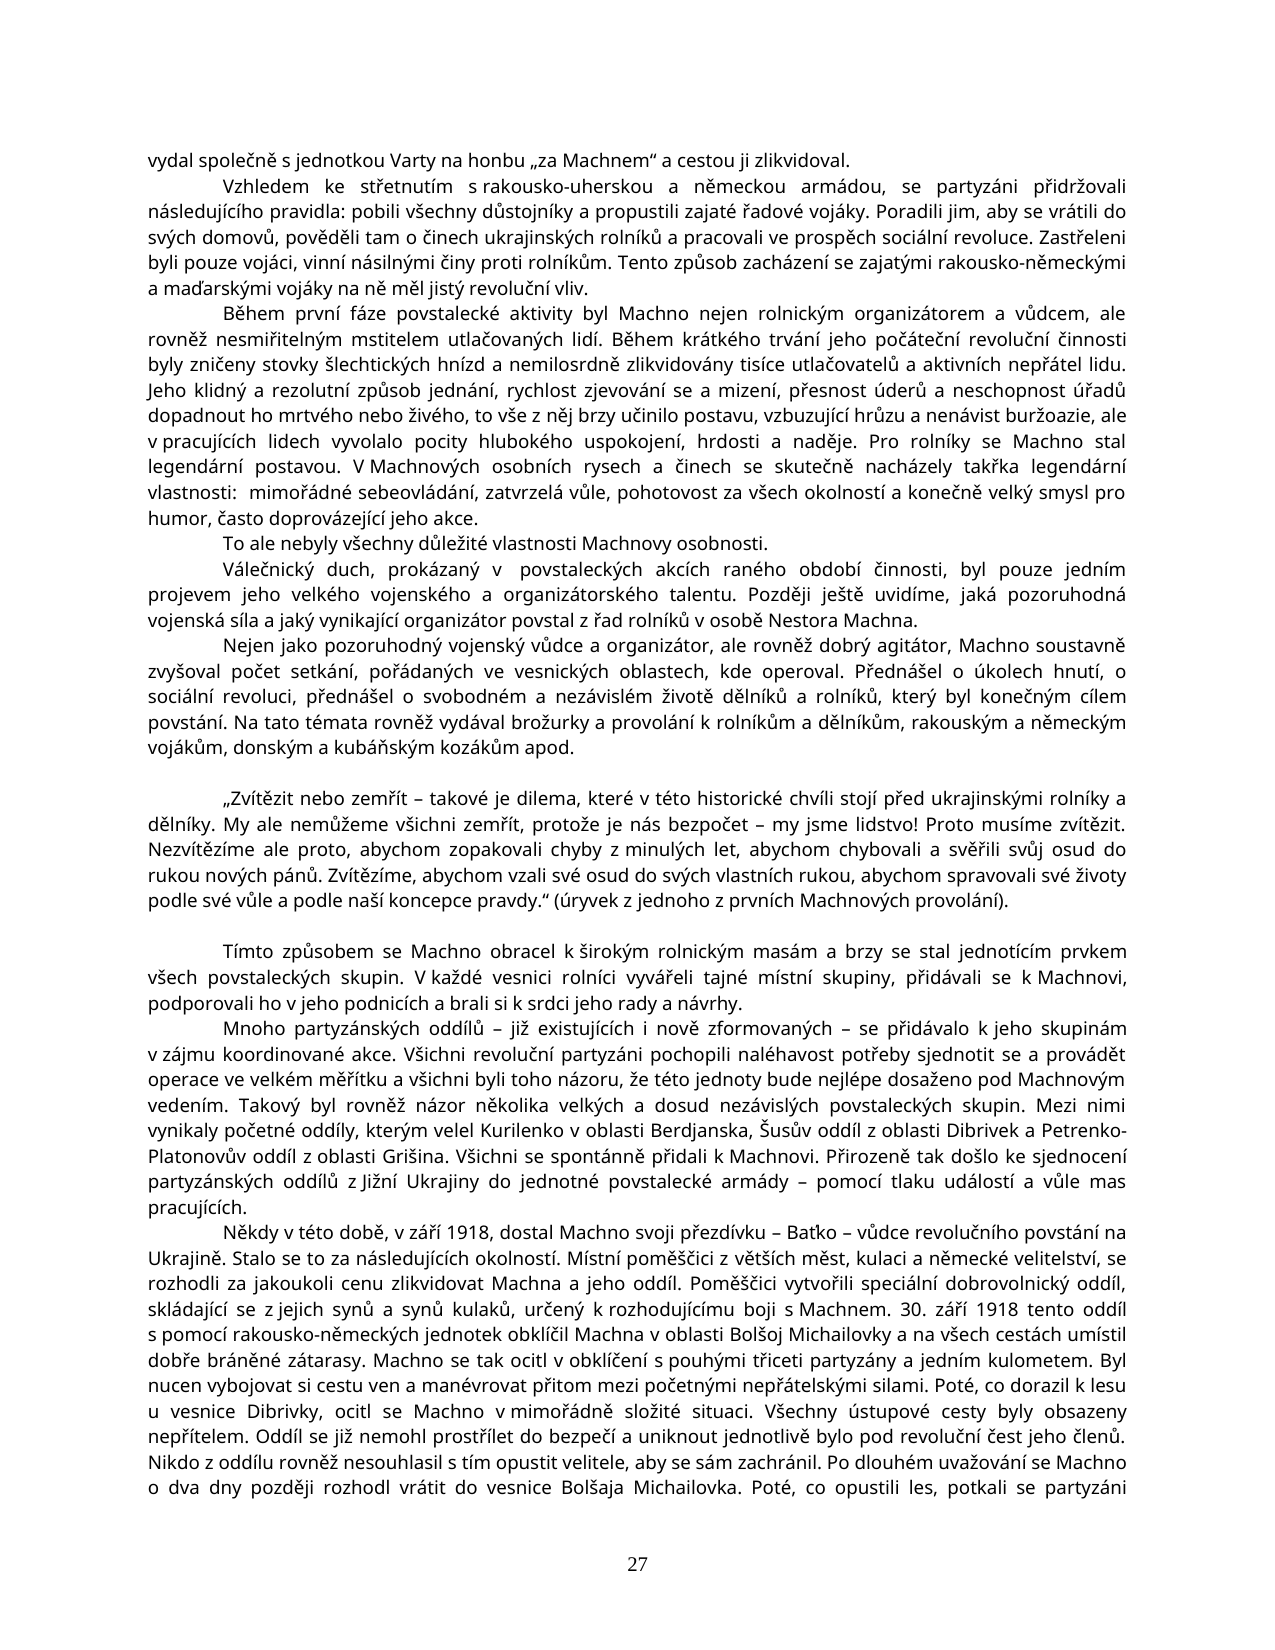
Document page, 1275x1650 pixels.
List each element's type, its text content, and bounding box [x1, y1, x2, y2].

text „Zvítězit nebo zemřít – takové je dilema, které v této historické chvíli stojí před ukrajinskými rolníky a dělníky. My ale nemůžeme všichni zemřít, protože je nás bezpočet – my jsme lidstvo! Proto musíme zvítězit. Nezvítězíme ale proto, abychom zopakovali chyby z minulých let, abychom chybovali a svěřili svůj osud do rukou nových pánů. Zvítězíme, abychom vzali své osud do svých vlastních rukou, abychom spravovali své životy podle své vůle a podle naší koncepce pravdy.“ (úryvek z jednoho z prvních Machnových provolání). [148, 786, 1127, 913]
text Nejen jako pozoruhodný vojenský vůdce a organizátor, ale rovněž dobrý agitátor, Machno soustavně zvyšoval počet setkání, pořádaných ve vesnických oblastech, kde operoval. Přednášel o úkolech hnutí, o sociální revoluci, přednášel o svobodném a nezávislém životě dělníků a rolníků, který byl konečným cílem povstání. Na tato témata rovněž vydával brožurky a provolání k rolníkům a dělníkům, rakouským a německým vojákům, donským a kubáňským kozákům apod. [148, 632, 1127, 760]
text Během první fáze povstalecké aktivity byl Machno nejen rolnickým organizátorem a vůdcem, ale rovněž nesmiřitelným mstitelem utlačovaných lidí. Během krátkého trvání jeho počáteční revoluční činnosti byly zničeny stovky šlechtických hnízd a nemilosrdně zlikvidovány tisíce utlačovatelů a aktivních nepřátel lidu. Jeho klidný a rezolutní způsob jednání, rychlost zjevování se a mizení, přesnost úderů a neschopnost úřadů dopadnout ho mrtvého nebo živého, to vše z něj brzy učinilo postavu, vzbuzující hrůzu a nenávist buržoazie, ale v pracujících lidech vyvolalo pocity hlubokého uspokojení, hrdosti a naděje. Pro rolníky se Machno stal legendární postavou. V Machnových osobních rysech a činech se skutečně nacházely takřka legendární vlastnosti: mimořádné sebeovládání, zatvrzelá vůle, pohotovost za všech okolností a konečně velký smysl pro humor, často doprovázející jeho akce. [148, 301, 1127, 530]
text Válečnický duch, prokázaný v povstaleckých akcích raného období činnosti, byl pouze jedním projevem jeho velkého vojenského a organizátorského talentu. Později ještě uvidíme, jaká pozoruhodná vojenská síla a jaký vynikající organizátor povstal z řad rolníků v osobě Nestora Machna. [148, 556, 1127, 632]
text Mnoho partyzánských oddílů – již existujících i nově zformovaných – se přidávalo k jeho skupinám v zájmu koordinované akce. Všichni revoluční partyzáni pochopili naléhavost potřeby sjednotit se a provádět operace ve velkém měřítku a všichni byli toho názoru, že této jednoty bude nejlépe dosaženo pod Machnovým vedením. Takový byl rovněž názor několika velkých a dosud nezávislých povstaleckých skupin. Mezi nimi vynikaly početné oddíly, kterým velel Kurilenko v oblasti Berdjanska, Šusův oddíl z oblasti Dibrivek a Petrenko-Platonovův oddíl z oblasti Grišina. Všichni se spontánně přidali k Machnovi. Přirozeně tak došlo ke sjednocení partyzánských oddílů z Jižní Ukrajiny do jednotné povstalecké armády – pomocí tlaku událostí a vůle mas pracujících. [148, 1015, 1127, 1219]
text vydal společně s jednotkou Varty na honbu „za Machnem“ a cestou ji zlikvidoval. [148, 148, 1127, 173]
text To ale nebyly všechny důležité vlastnosti Machnovy osobnosti. [148, 530, 1127, 556]
text Někdy v této době, v září 1918, dostal Machno svoji přezdívku – Baťko – vůdce revolučního povstání na Ukrajině. Stalo se to za následujících okolností. Místní poměščici z větších měst, kulaci a německé velitelství, se rozhodli za jakoukoli cenu zlikvidovat Machna a jeho oddíl. Poměščici vytvořili speciální dobrovolnický oddíl, skládající se z jejich synů a synů kulaků, určený k rozhodujícímu boji s Machnem. 30. září 1918 tento oddíl s pomocí rakousko-německých jednotek obklíčil Machna v oblasti Bolšoj Michailovky a na všech cestách umístil dobře bráněné zátarasy. Machno se tak ocitl v obklíčení s pouhými třiceti partyzány a jedním kulometem. Byl nucen vybojovat si cestu ven a manévrovat přitom mezi početnými nepřátelskými silami. Poté, co dorazil k lesu u vesnice Dibrivky, ocitl se Machno v mimořádně složité situaci. Všechny ústupové cesty byly obsazeny nepřítelem. Oddíl se již nemohl prostřílet do bezpečí a uniknout jednotlivě bylo pod revoluční čest jeho členů. Nikdo z oddílu rovněž nesouhlasil s tím opustit velitele, aby se sám zachránil. Po dlouhém uvažování se Machno o dva dny později rozhodl vrátit do vesnice Bolšaja Michailovka. Poté, co opustili les, potkali se partyzáni [148, 1219, 1127, 1500]
text Vzhledem ke střetnutím s rakousko-uherskou a německou armádou, se partyzáni přidržovali následujícího pravidla: pobili všechny důstojníky a propustili zajaté řadové vojáky. Poradili jim, aby se vrátili do svých domovů, pověděli tam o činech ukrajinských rolníků a pracovali ve prospěch sociální revoluce. Zastřeleni byli pouze vojáci, vinní násilnými činy proti rolníkům. Tento způsob zacházení se zajatými rakousko-německými a maďarskými vojáky na ně měl jistý revoluční vliv. [148, 173, 1127, 301]
text Tímto způsobem se Machno obracel k širokým rolnickým masám a brzy se stal jednotícím prvkem všech povstaleckých skupin. V každé vesnici rolníci vyvářeli tajné místní skupiny, přidávali se k Machnovi, podporovali ho v jeho podnicích a brali si k srdci jeho rady a návrhy. [148, 939, 1127, 1015]
